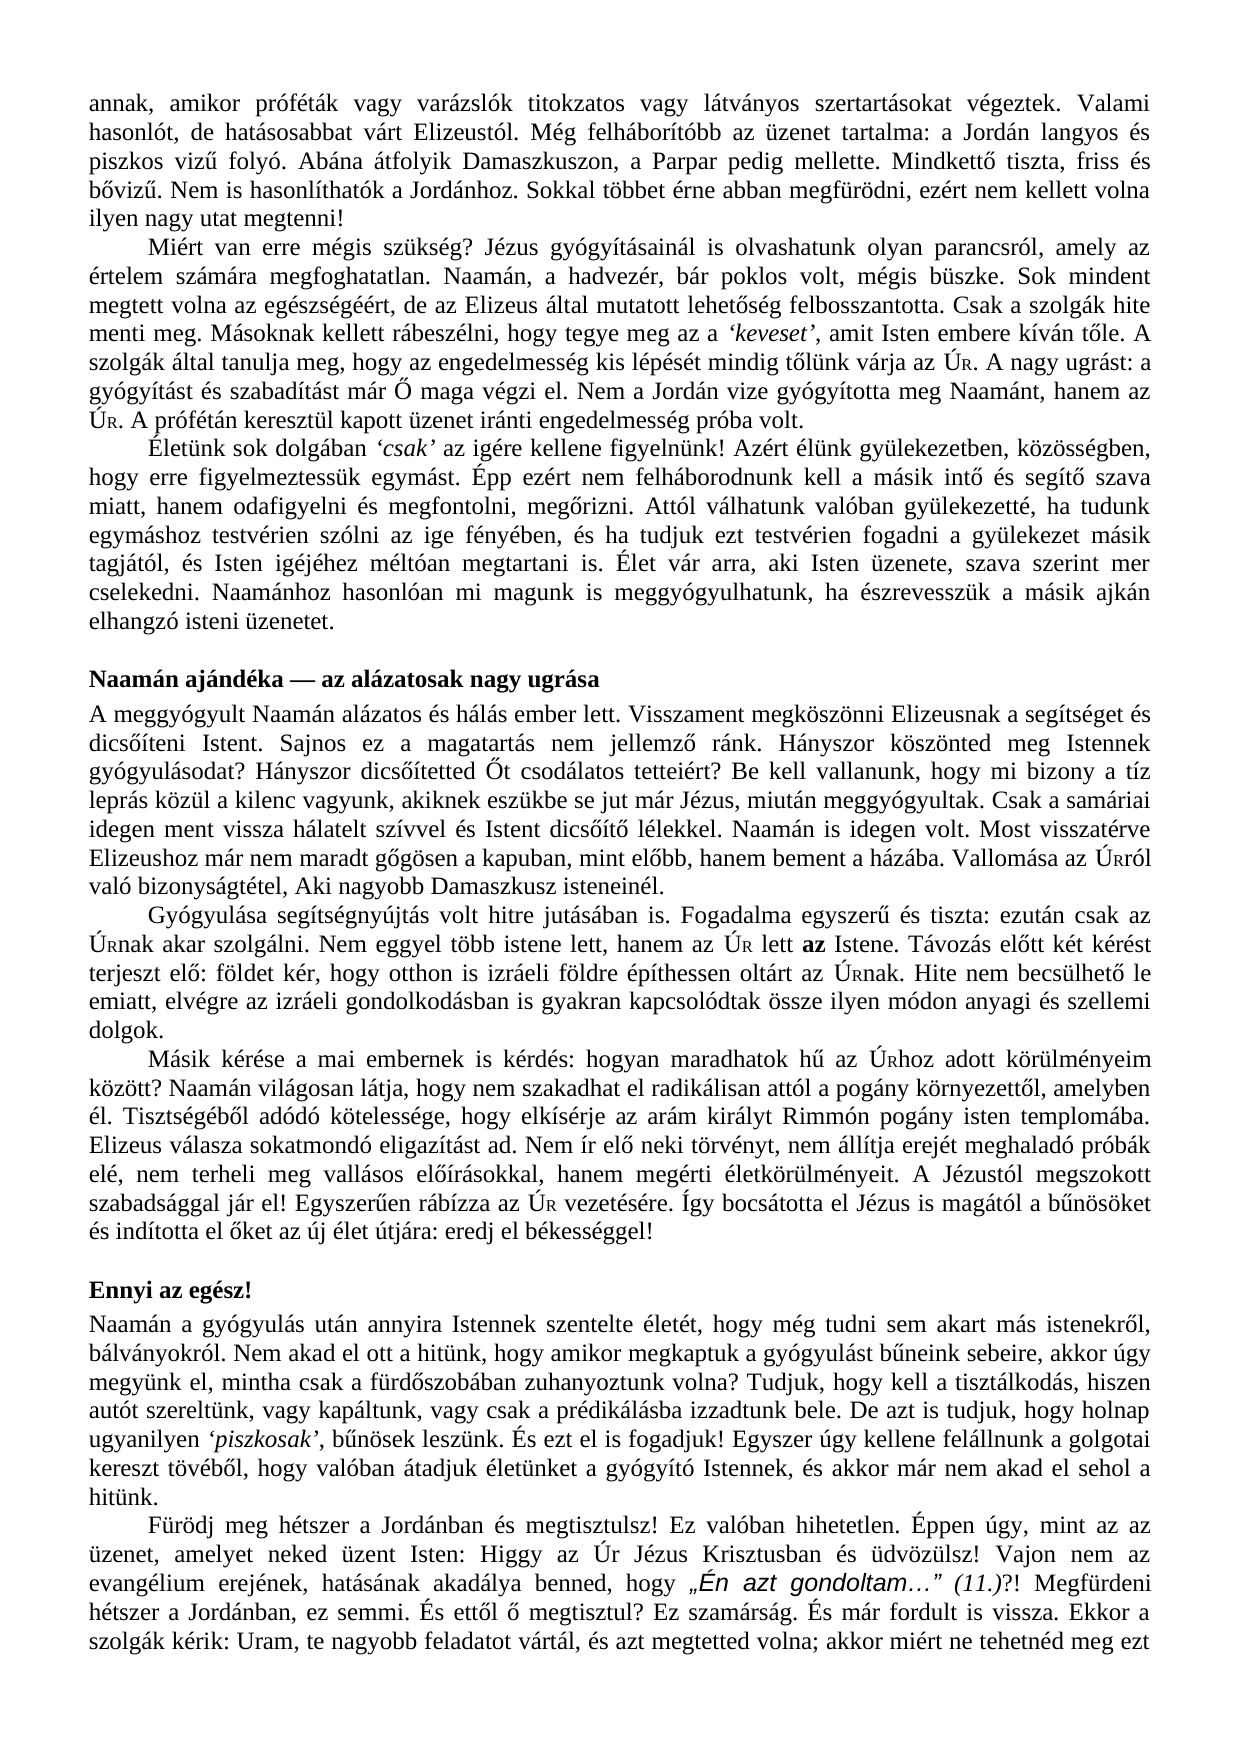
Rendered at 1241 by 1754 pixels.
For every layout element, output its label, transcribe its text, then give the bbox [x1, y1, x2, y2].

text annak, amikor próféták vagy varázslók titokzatos vagy látványos szertartásokat végeztek. Valami hasonlót, de hatásosabbat várt Elizeustól. Még felháborítóbb az üzenet tartalma: a Jordán langyos és piszkos vizű folyó. Abána átfolyik Damaszkuszon, a Parpar pedig mellette. Mindkettő tiszta, friss és bővizű. Nem is hasonlíthatók a Jordánhoz. Sokkal többet érne abban megfürödni, ezért nem kellett volna ilyen nagy utat megtenni! [88, 88, 1152, 232]
subtitle Naamán ajándéka — az alázatosak nagy ugrása [88, 664, 1152, 693]
text Fürödj meg hétszer a Jordánban és megtisztulsz! Ez valóban hihetetlen. Éppen úgy, mint az az üzenet, amelyet neked üzent Isten: Higgy az Úr Jézus Krisztusban és üdvözülsz! Vajon nem az evangélium erejének, hatásának akadálya benned, hogy „Én azt gondoltam…” (11.)?! Megfürdeni hétszer a Jordánban, ez semmi. És ettől ő megtisztul? Ez szamárság. És már fordult is vissza. Ekkor a szolgák kérik: Uram, te nagyobb feladatot vártál, és azt megtetted volna; akkor miért ne tehetnéd meg ezt [88, 1511, 1152, 1654]
text Miért van erre mégis szükség? Jézus gyógyításainál is olvashatunk olyan parancsról, amely az értelem számára megfoghatatlan. Naamán, a hadvezér, bár poklos volt, mégis büszke. Sok mindent megtett volna az egészségéért, de az Elizeus által mutatott lehetőség felbosszantotta. Csak a szolgák hite menti meg. Másoknak kellett rábeszélni, hogy tegye meg az a ‘keveset’, amit Isten embere kíván tőle. A szolgák által tanulja meg, hogy az engedelmesség kis lépését mindig tőlünk várja az Úr. A nagy ugrást: a gyógyítást és szabadítást már Ő maga végzi el. Nem a Jordán vize gyógyította meg Naamánt, hanem az Úr. A prófétán keresztül kapott üzenet iránti engedelmesség próba volt. [88, 232, 1152, 433]
text Gyógyulása segítségnyújtás volt hitre jutásában is. Fogadalma egyszerű és tiszta: ezután csak az Úrnak akar szolgálni. Nem eggyel több istene lett, hanem az Úr lett az Istene. Távozás előtt két kérést terjeszt elő: földet kér, hogy otthon is izráeli földre építhessen oltárt az Úrnak. Hite nem becsülhető le emiatt, elvégre az izráeli gondolkodásban is gyakran kapcsolódtak össze ilyen módon anyagi és szellemi dolgok. [88, 900, 1152, 1044]
text Másik kérése a mai embernek is kérdés: hogyan maradhatok hű az Úrhoz adott körülményeim között? Naamán világosan látja, hogy nem szakadhat el radikálisan attól a pogány környezettől, amelyben él. Tisztségéből adódó kötelessége, hogy elkísérje az arám királyt Rimmón pogány isten templomába. Elizeus válasza sokatmondó eligazítást ad. Nem ír elő neki törvényt, nem állítja erejét meghaladó próbák elé, nem terheli meg vallásos előírásokkal, hanem megérti életkörülményeit. A Jézustól megszokott szabadsággal jár el! Egyszerűen rábízza az Úr vezetésére. Így bocsátotta el Jézus is magától a bűnösöket és indította el őket az új élet útjára: eredj el békességgel! [88, 1044, 1152, 1245]
text A meggyógyult Naamán alázatos és hálás ember lett. Visszament megköszönni Elizeusnak a segítséget és dicsőíteni Istent. Sajnos ez a magatartás nem jellemző ránk. Hányszor köszönted meg Istennek gyógyulásodat? Hányszor dicsőítetted Őt csodálatos tetteiért? Be kell vallanunk, hogy mi bizony a tíz leprás közül a kilenc vagyunk, akiknek eszükbe se jut már Jézus, miután meggyógyultak. Csak a samáriai idegen ment vissza hálatelt szívvel és Istent dicsőítő lélekkel. Naamán is idegen volt. Most visszatérve Elizeushoz már nem maradt gőgösen a kapuban, mint előbb, hanem bement a házába. Vallomása az Úrról való bizonyságtétel, Aki nagyobb Damaszkusz isteneinél. [88, 699, 1152, 900]
text Életünk sok dolgában ‘csak’ az igére kellene figyelnünk! Azért élünk gyülekezetben, közösségben, hogy erre figyelmeztessük egymást. Épp ezért nem felháborodnunk kell a másik intő és segítő szava miatt, hanem odafigyelni és megfontolni, megőrizni. Attól válhatunk valóban gyülekezetté, ha tudunk egymáshoz testvérien szólni az ige fényében, és ha tudjuk ezt testvérien fogadni a gyülekezet másik tagjától, és Isten igéjéhez méltóan megtartani is. Élet vár arra, aki Isten üzenete, szava szerint mer cselekedni. Naamánhoz hasonlóan mi magunk is meggyógyulhatunk, ha észrevesszük a másik ajkán elhangzó isteni üzenetet. [88, 433, 1152, 635]
subtitle Ennyi az egész! [88, 1275, 1152, 1303]
text Naamán a gyógyulás után annyira Istennek szentelte életét, hogy még tudni sem akart más istenekről, bálványokról. Nem akad el ott a hitünk, hogy amikor megkaptuk a gyógyulást bűneink sebeire, akkor úgy megyünk el, mintha csak a fürdőszobában zuhanyoztunk volna? Tudjuk, hogy kell a tisztálkodás, hiszen autót szereltünk, vagy kapáltunk, vagy csak a prédikálásba izzadtunk bele. De azt is tudjuk, hogy holnap ugyanilyen ‘piszkosak’, bűnösek leszünk. És ezt el is fogadjuk! Egyszer úgy kellene felállnunk a golgotai kereszt tövéből, hogy valóban átadjuk életünket a gyógyító Istennek, és akkor már nem akad el sehol a hitünk. [88, 1309, 1152, 1511]
